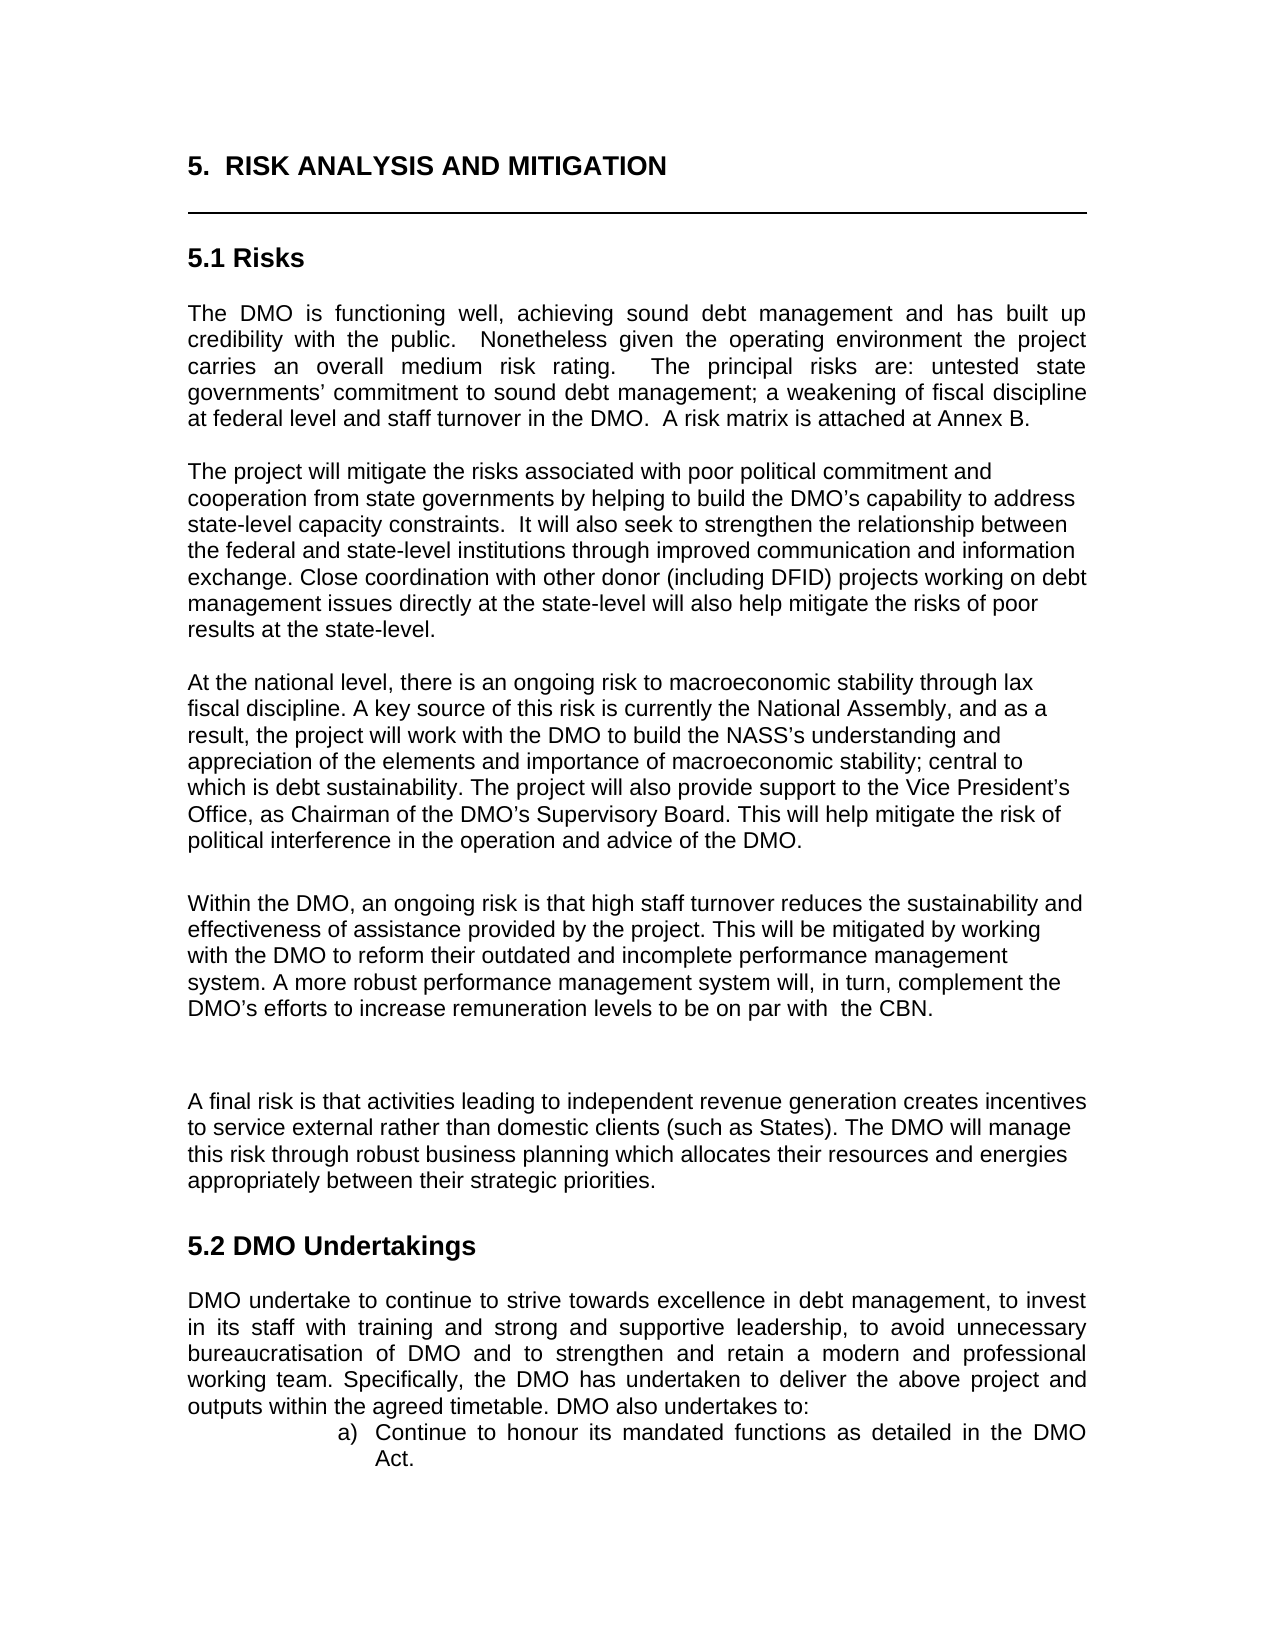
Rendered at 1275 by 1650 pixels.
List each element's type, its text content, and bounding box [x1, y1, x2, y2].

text The DMO is functioning well, achieving sound debt management and has built up credibility with the public. Nonetheless given the operating environment the project carries an overall medium risk rating. The principal risks are: untested state governments’ commitment to sound debt management; a weakening of fiscal discipline at federal level and staff turnover in the DMO. A risk matrix is attached at Annex B. [187, 300, 1087, 432]
text The project will mitigate the risks associated with poor political commitment and cooperation from state governments by helping to build the DMO’s capability to address state-level capacity constraints. It will also seek to strengthen the relationship between the federal and state-level institutions through improved communication and information exchange. Close coordination with other donor (including DFID) projects working on debt management issues directly at the state-level will also help mitigate the risks of poor results at the state-level. [187, 458, 1087, 643]
subtitle 5.2 DMO Undertakings [187, 1230, 1087, 1261]
text A final risk is that activities leading to independent revenue generation creates incentives to service external rather than domestic clients (such as States). The DMO will manage this risk through robust business planning which allocates their resources and energies appropriately between their strategic priorities. [187, 1088, 1087, 1193]
text 5.1 Risks [187, 242, 1087, 274]
text DMO undertake to continue to strive towards excellence in debt management, to invest in its staff with training and strong and supportive leadership, to avoid unnecessary bureaucratisation of DMO and to strengthen and retain a modern and professional working team. Specifically, the DMO has undertaken to deliver the above project and outputs within the agreed timetable. DMO also undertakes to: [187, 1287, 1087, 1419]
subtitle 5. RISK ANALYSIS AND MITIGATION [187, 150, 1087, 181]
text At the national level, there is an ongoing risk to macroeconomic stability through lax fiscal discipline. A key source of this risk is currently the National Assembly, and as a result, the project will work with the DMO to build the NASS’s understanding and appreciation of the elements and importance of macroeconomic stability; central to which is debt sustainability. The project will also provide support to the Vice President’s Office, as Chairman of the DMO’s Supervisory Board. This will help mitigate the risk of political interference in the operation and advice of the DMO. [187, 669, 1087, 853]
text Within the DMO, an ongoing risk is that high staff turnover reduces the sustainability and effectiveness of assistance provided by the project. This will be mitigated by working with the DMO to reform their outdated and incomplete performance management system. A more robust performance management system will, in turn, complement the DMO’s efforts to increase remuneration levels to be on par with the CBN. [187, 890, 1087, 1022]
list Continue to honour its mandated functions as detailed in the DMO Act. [337, 1419, 1087, 1472]
